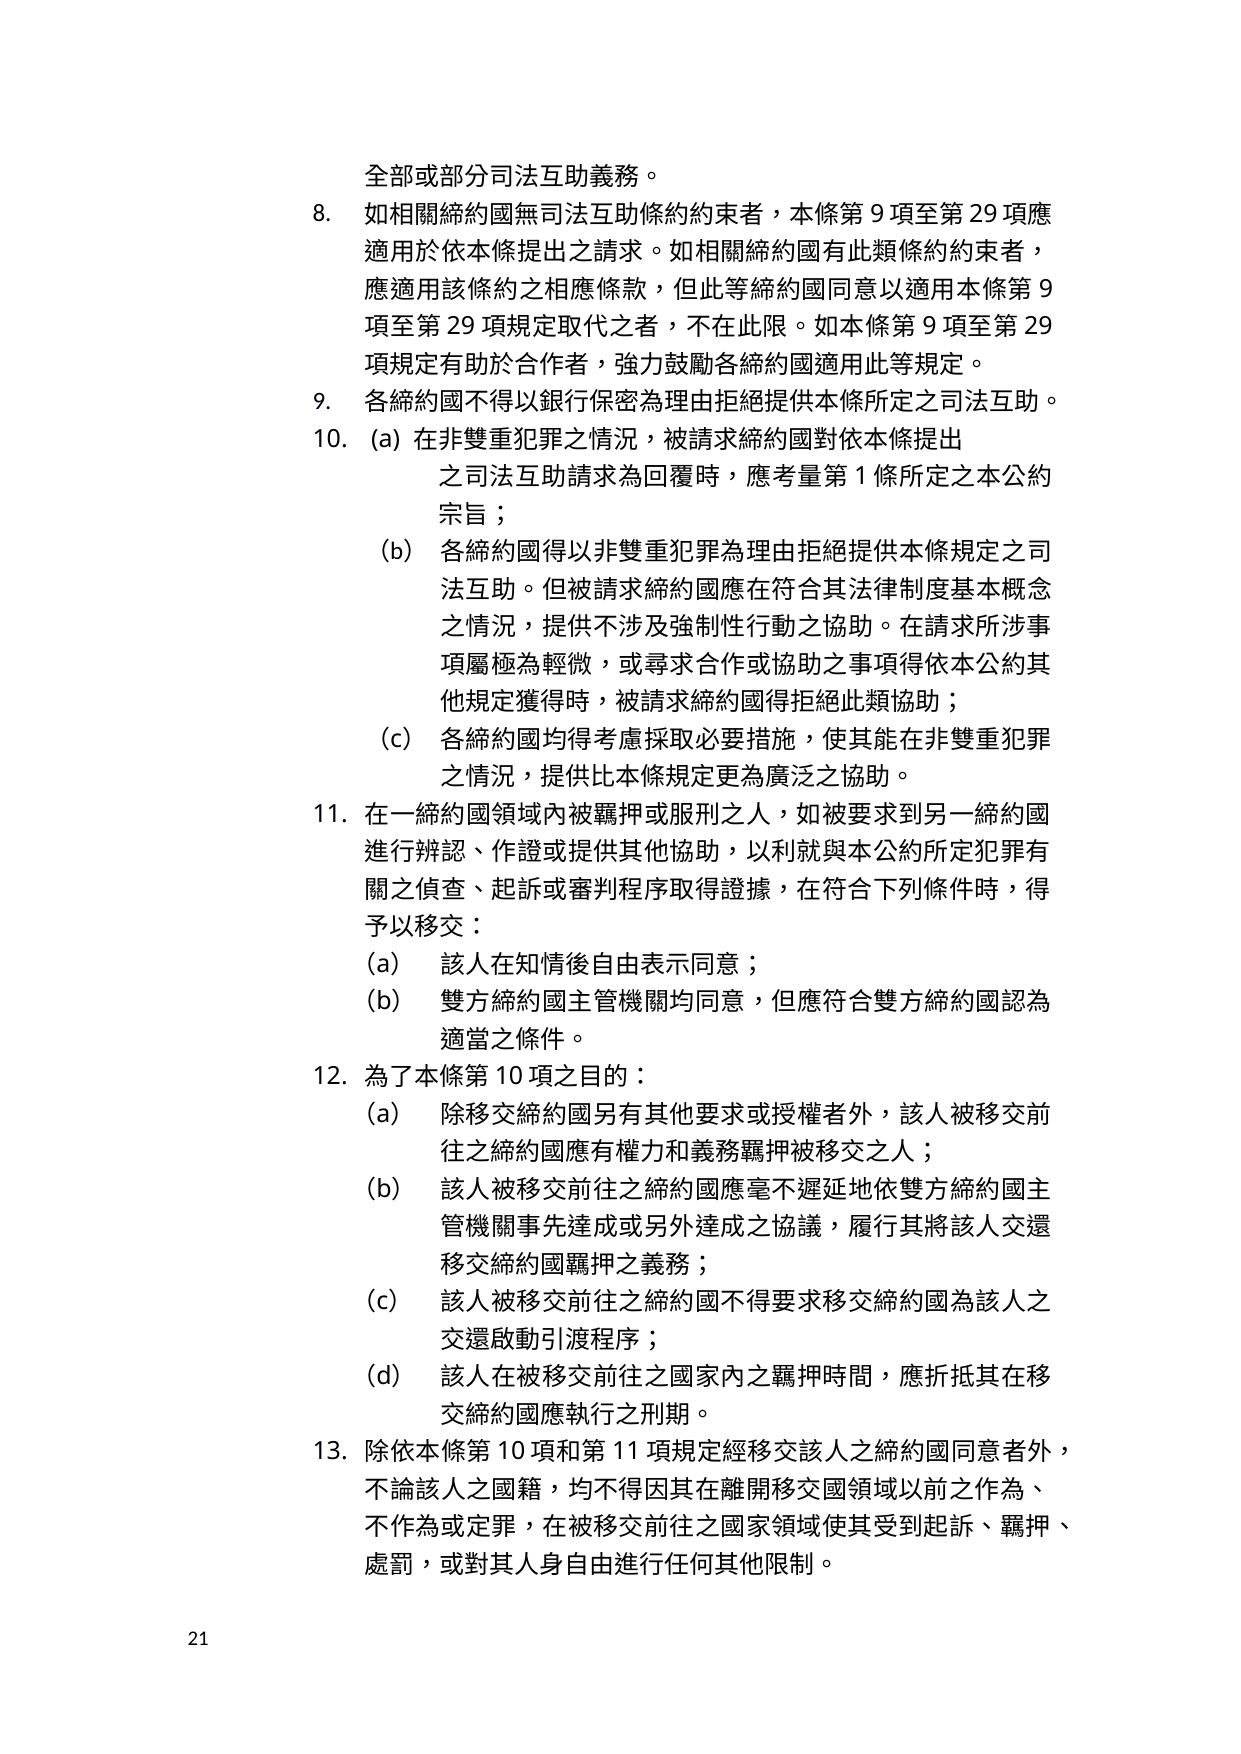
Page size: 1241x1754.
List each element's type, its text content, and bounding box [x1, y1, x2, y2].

list 在一締約國領域內被羈押或服刑之人，如被要求到另一締約國進行辨認、作證或提供其他協助，以利就與本公約所定犯罪有關之偵查、起訴或審判程序取得證據，在符合下列條件時，得予以移交： [312, 787, 1053, 937]
list 各締約國不得以銀行保密為理由拒絕提供本條所定之司法互助。 [312, 375, 1053, 412]
list 之司法互助請求為回覆時，應考量第1條所定之本公約宗旨； [438, 450, 1053, 525]
list 除移交締約國另有其他要求或授權者外，該人被移交前往之締約國應有權力和義務羈押被移交之人； [351, 1087, 1053, 1162]
list 各締約國得以非雙重犯罪為理由拒絕提供本條規定之司法互助。但被請求締約國應在符合其法律制度基本概念之情況，提供不涉及強制性行動之協助。在請求所涉事項屬極為輕微，或尋求合作或協助之事項得依本公約其他規定獲得時，被請求締約國得拒絕此類協助； [365, 525, 1053, 712]
list 該人被移交前往之締約國應毫不遲延地依雙方締約國主管機關事先達成或另外達成之協議，履行其將該人交還移交締約國羈押之義務； [351, 1162, 1053, 1275]
list 為了本條第10項之目的： [312, 1050, 1053, 1087]
list 該人在被移交前往之國家內之羈押時間，應折抵其在移交締約國應執行之刑期。 [351, 1350, 1053, 1425]
list (a) 在非雙重犯罪之情況，被請求締約國對依本條提出 [312, 412, 1053, 450]
list 全部或部分司法互助義務。 [312, 150, 1053, 187]
list 該人在知情後自由表示同意； [351, 937, 1053, 975]
list 如相關締約國無司法互助條約約束者，本條第9項至第29項應適用於依本條提出之請求。如相關締約國有此類條約約束者，應適用該條約之相應條款，但此等締約國同意以適用本條第9項至第29項規定取代之者，不在此限。如本條第9項至第29項規定有助於合作者，強力鼓勵各締約國適用此等規定。 [312, 187, 1053, 375]
list 該人被移交前往之締約國不得要求移交締約國為該人之交還啟動引渡程序； [351, 1275, 1053, 1350]
list 各締約國均得考慮採取必要措施，使其能在非雙重犯罪之情況，提供比本條規定更為廣泛之協助。 [365, 712, 1053, 787]
list 除依本條第10項和第11項規定經移交該人之締約國同意者外，不論該人之國籍，均不得因其在離開移交國領域以前之作為、不作為或定罪，在被移交前往之國家領域使其受到起訴、羈押、處罰，或對其人身自由進行任何其他限制。 [312, 1425, 1053, 1575]
list 雙方締約國主管機關均同意，但應符合雙方締約國認為適當之條件。 [351, 975, 1053, 1050]
